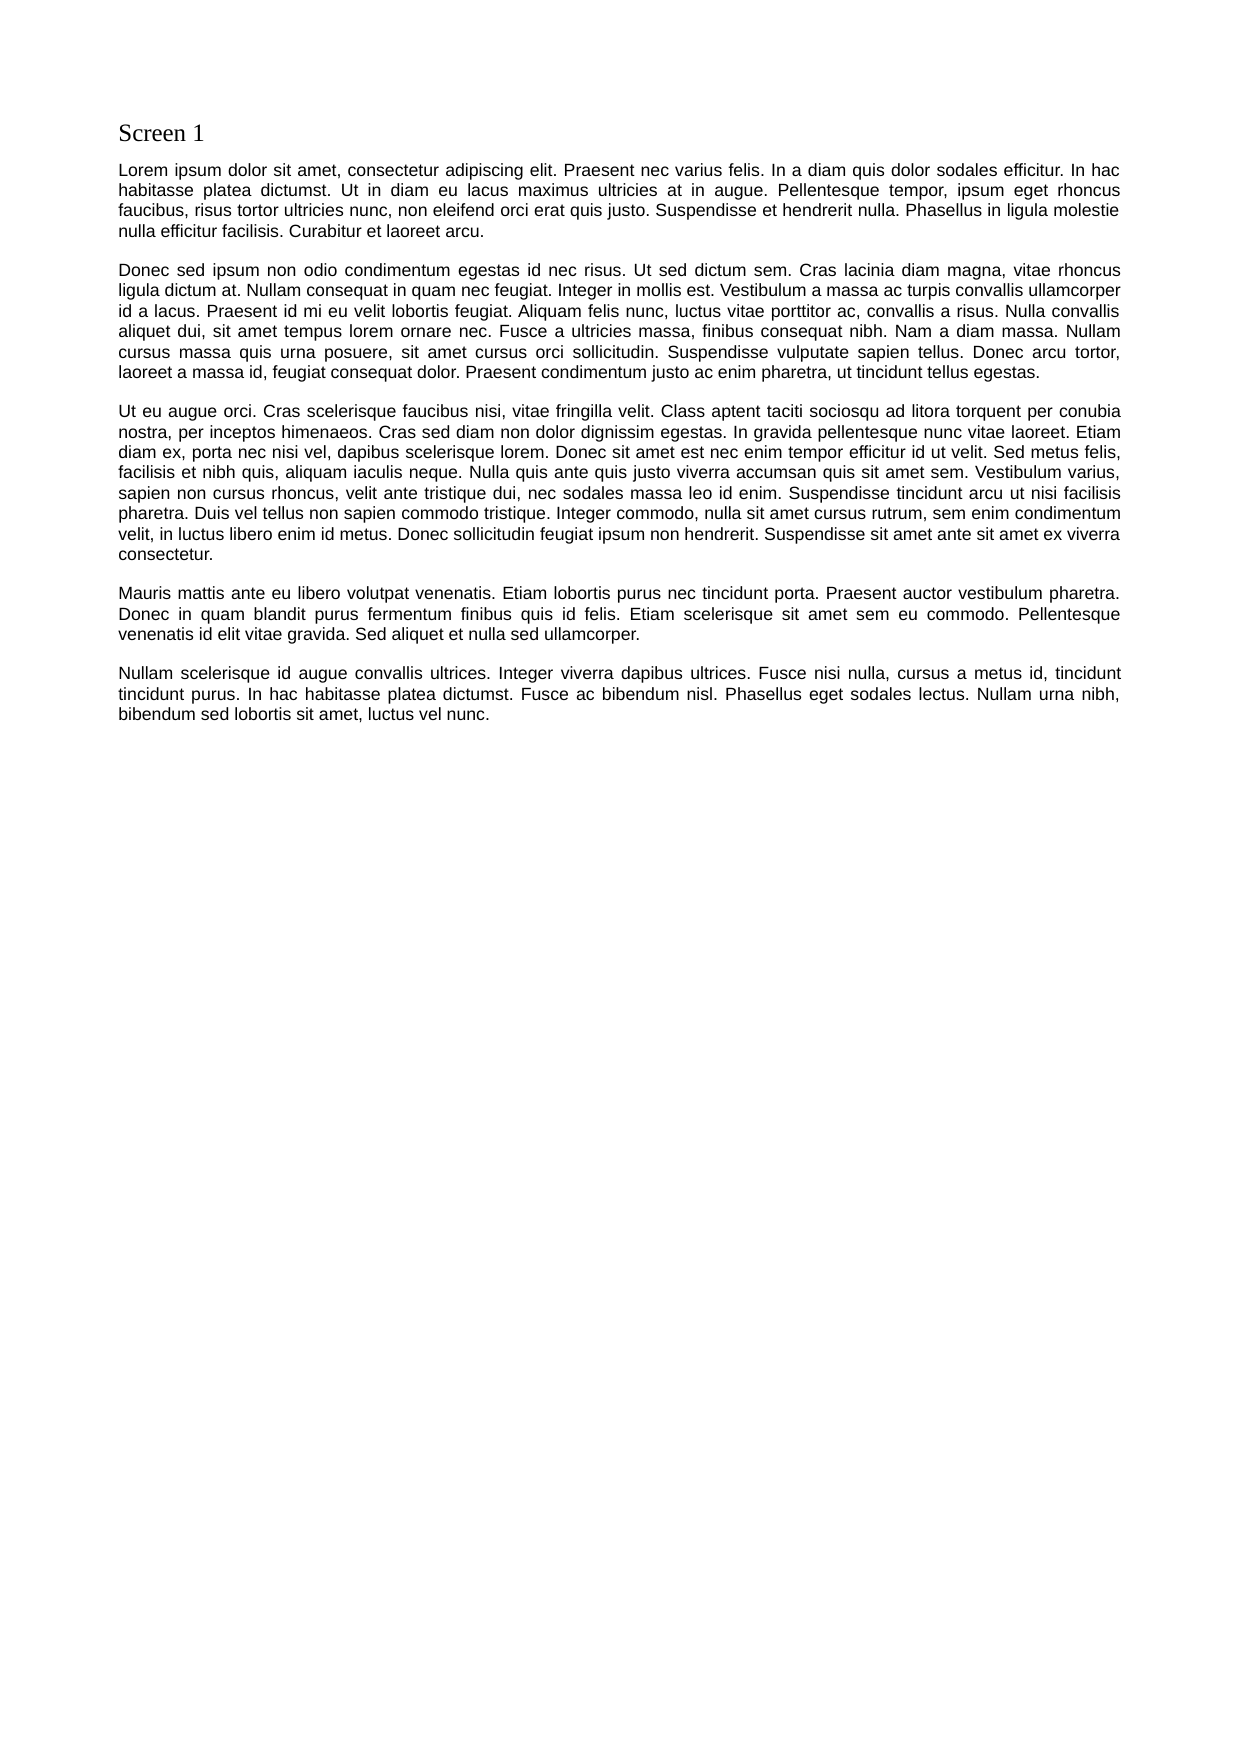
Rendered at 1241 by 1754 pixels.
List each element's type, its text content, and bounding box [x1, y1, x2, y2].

text Lorem ipsum dolor sit amet, consectetur adipiscing elit. Praesent nec varius felis. In a diam quis dolor sodales efficitur. In hac habitasse platea dictumst. Ut in diam eu lacus maximus ultricies at in augue. Pellentesque tempor, ipsum eget rhoncus faucibus, risus tortor ultricies nunc, non eleifend orci erat quis justo. Suspendisse et hendrerit nulla. Phasellus in ligula molestie nulla efficitur facilisis. Curabitur et laoreet arcu. [118, 159, 1122, 241]
text Ut eu augue orci. Cras scelerisque faucibus nisi, vitae fringilla velit. Class aptent taciti sociosqu ad litora torquent per conubia nostra, per inceptos himenaeos. Cras sed diam non dolor dignissim egestas. In gravida pellentesque nunc vitae laoreet. Etiam diam ex, porta nec nisi vel, dapibus scelerisque lorem. Donec sit amet est nec enim tempor efficitur id ut velit. Sed metus felis, facilisis et nibh quis, aliquam iaculis neque. Nulla quis ante quis justo viverra accumsan quis sit amet sem. Vestibulum varius, sapien non cursus rhoncus, velit ante tristique dui, nec sodales massa leo id enim. Suspendisse tincidunt arcu ut nisi facilisis pharetra. Duis vel tellus non sapien commodo tristique. Integer commodo, nulla sit amet cursus rutrum, sem enim condimentum velit, in luctus libero enim id metus. Donec sollicitudin feugiat ipsum non hendrerit. Suspendisse sit amet ante sit amet ex viverra consectetur. [118, 401, 1122, 564]
text Screen 1 [118, 118, 1122, 147]
text Donec sed ipsum non odio condimentum egestas id nec risus. Ut sed dictum sem. Cras lacinia diam magna, vitae rhoncus ligula dictum at. Nullam consequat in quam nec feugiat. Integer in mollis est. Vestibulum a massa ac turpis convallis ullamcorper id a lacus. Praesent id mi eu velit lobortis feugiat. Aliquam felis nunc, luctus vitae porttitor ac, convallis a risus. Nulla convallis aliquet dui, sit amet tempus lorem ornare nec. Fusce a ultricies massa, finibus consequat nibh. Nam a diam massa. Nullam cursus massa quis urna posuere, sit amet cursus orci sollicitudin. Suspendisse vulputate sapien tellus. Donec arcu tortor, laoreet a massa id, feugiat consequat dolor. Praesent condimentum justo ac enim pharetra, ut tincidunt tellus egestas. [118, 260, 1122, 382]
text Mauris mattis ante eu libero volutpat venenatis. Etiam lobortis purus nec tincidunt porta. Praesent auctor vestibulum pharetra. Donec in quam blandit purus fermentum finibus quis id felis. Etiam scelerisque sit amet sem eu commodo. Pellentesque venenatis id elit vitae gravida. Sed aliquet et nulla sed ullamcorper. [118, 583, 1122, 644]
text Nullam scelerisque id augue convallis ultrices. Integer viverra dapibus ultrices. Fusce nisi nulla, cursus a metus id, tincidunt tincidunt purus. In hac habitasse platea dictumst. Fusce ac bibendum nisl. Phasellus eget sodales lectus. Nullam urna nibh, bibendum sed lobortis sit amet, luctus vel nunc. [118, 663, 1122, 724]
